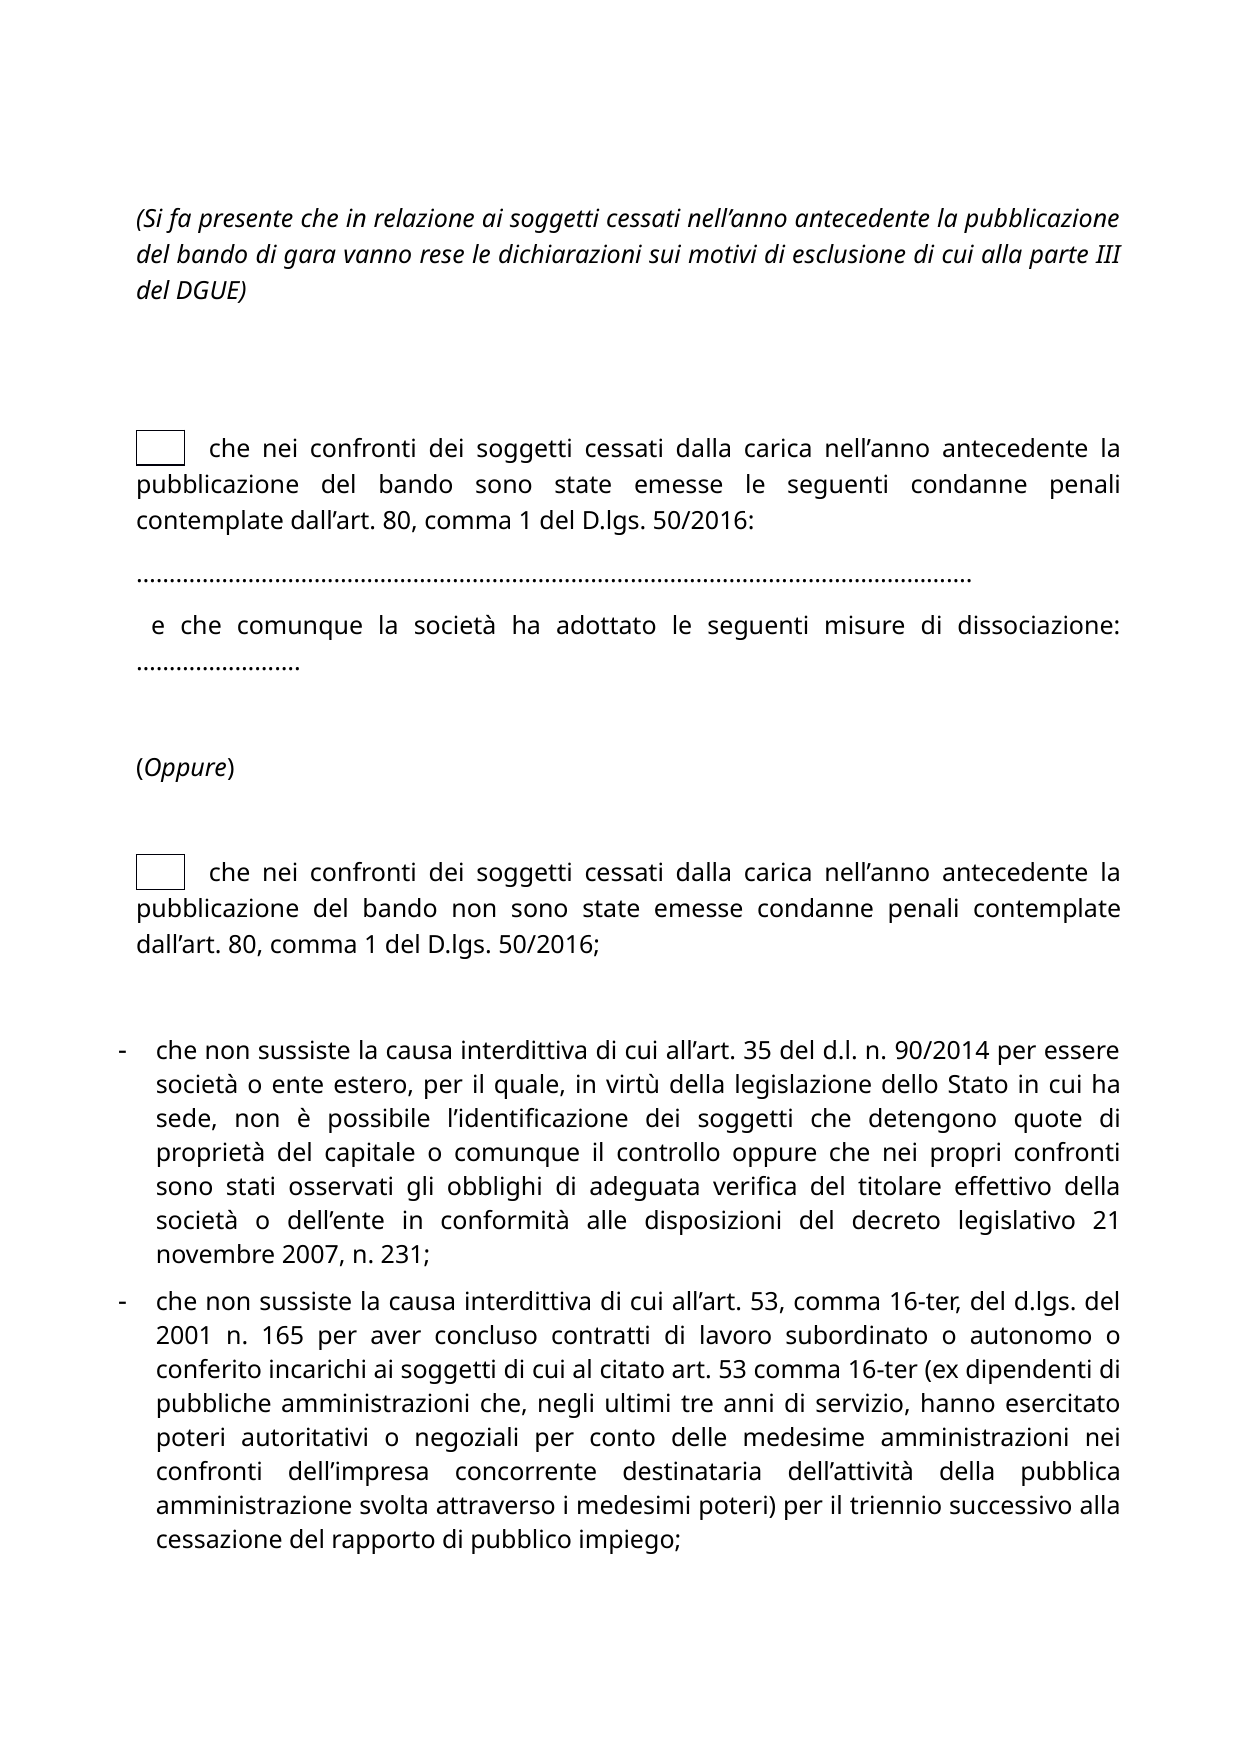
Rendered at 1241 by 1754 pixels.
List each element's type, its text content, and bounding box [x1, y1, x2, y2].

text (Oppure) [136, 749, 1122, 783]
text e che comunque la società ha adottato le seguenti misure di dissociazione: ……………………. [136, 608, 1122, 678]
text ………………………………………………………………………………………………………………. [136, 555, 1122, 589]
list che non sussiste la causa interdittiva di cui all’art. 53, comma 16-ter, del d.lgs. del 2001 n. 165 per aver concluso contratti di lavoro subordinato o autonomo o conferito incarichi ai soggetti di cui al citato art. 53 comma 16-ter (ex dipendenti di pubbliche amministrazioni che, negli ultimi tre anni di servizio, hanno esercitato poteri autoritativi o negoziali per conto delle medesime amministrazioni nei confronti dell’impresa concorrente destinataria dell’attività della pubblica amministrazione svolta attraverso i medesimi poteri) per il triennio successivo alla cessazione del rapporto di pubblico impiego; [118, 1283, 1122, 1556]
list che non sussiste la causa interdittiva di cui all’art. 35 del d.l. n. 90/2014 per essere società o ente estero, per il quale, in virtù della legislazione dello Stato in cui ha sede, non è possibile l’identificazione dei soggetti che detengono quote di proprietà del capitale o comunque il controllo oppure che nei propri confronti sono stati osservati gli obblighi di adeguata verifica del titolare effettivo della società o dell’ente in conformità alle disposizioni del decreto legislativo 21 novembre 2007, n. 231; [118, 1032, 1122, 1271]
text (Si fa presente che in relazione ai soggetti cessati nell’anno antecedente la pubblicazione del bando di gara vanno rese le dichiarazioni sui motivi di esclusione di cui alla parte III del DGUE) [136, 200, 1122, 306]
text che nei confronti dei soggetti cessati dalla carica nell’anno antecedente la pubblicazione del bando sono state emesse le seguenti condanne penali contemplate dall’art. 80, comma 1 del D.lgs. 50/2016: [136, 431, 1122, 537]
text che nei confronti dei soggetti cessati dalla carica nell’anno antecedente la pubblicazione del bando non sono state emesse condanne penali contemplate dall’art. 80, comma 1 del D.lgs. 50/2016; [136, 855, 1122, 961]
